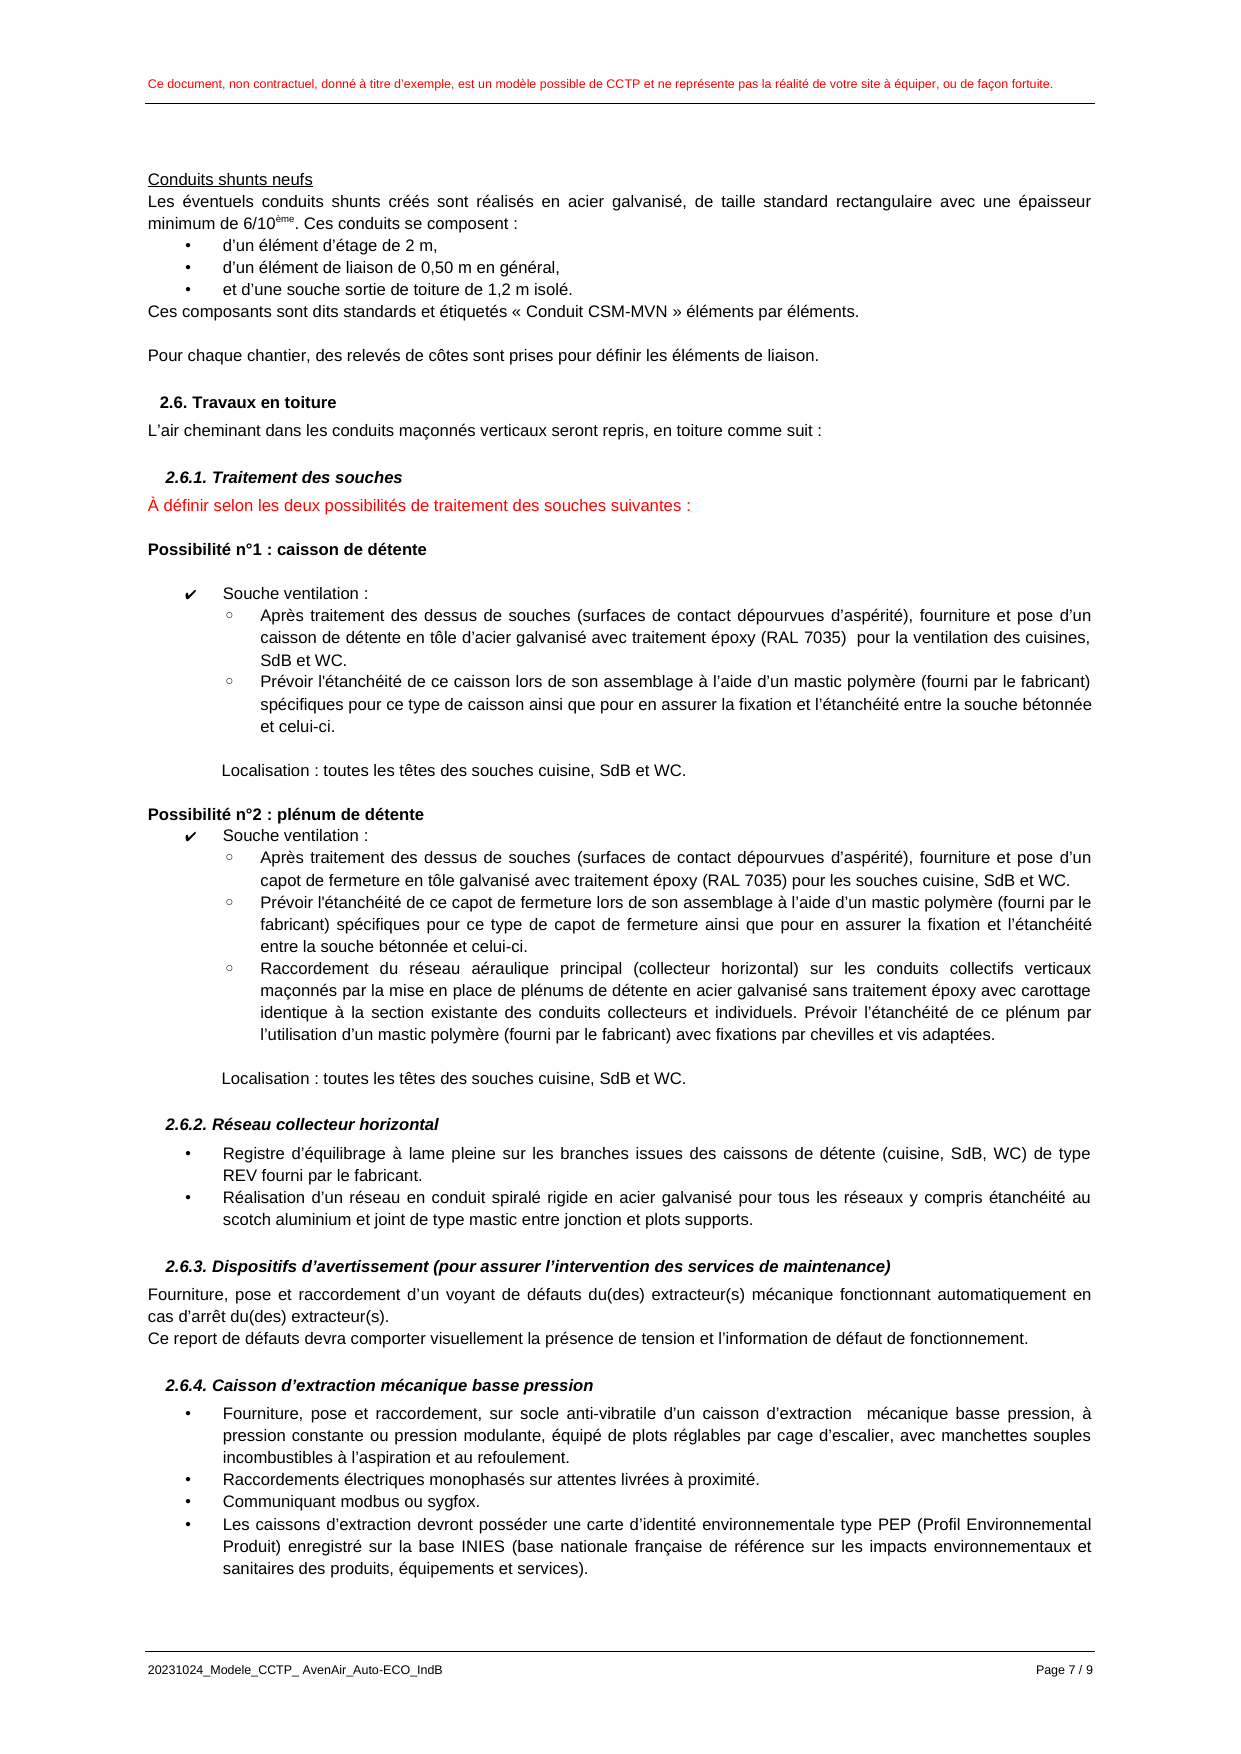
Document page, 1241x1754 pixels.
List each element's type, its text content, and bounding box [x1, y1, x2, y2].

text Localisation : toutes les têtes des souches cuisine, SdB et WC. [148, 760, 1092, 779]
text Possibilité n°1 : caisson de détente [148, 540, 1092, 559]
text À définir selon les deux possibilités de traitement des souches suivantes : [148, 496, 1092, 515]
list Après traitement des dessus de souches (surfaces de contact dépourvues d’aspérité), fourniture et pose d’un capot de fermeture en tôle galvanisé avec traitement époxy (RAL 7035) pour les souches cuisine, SdB et WC. [223, 848, 1092, 889]
list Registre d’équilibrage à lame pleine sur les branches issues des caissons de détente (cuisine, SdB, WC) de type REV fourni par le fabricant. [185, 1144, 1092, 1185]
list Après traitement des dessus de souches (surfaces de contact dépourvues d’aspérité), fourniture et pose d’un caisson de détente en tôle d’acier galvanisé avec traitement époxy (RAL 7035) pour la ventilation des cuisines, SdB et WC. [223, 606, 1092, 669]
list Communiquant modbus ou sygfox. [185, 1492, 1092, 1512]
list Prévoir l'étanchéité de ce caisson lors de son assemblage à l’aide d’un mastic polymère (fourni par le fabricant) spécifiques pour ce type de caisson ainsi que pour en assurer la fixation et l’étanchéité entre la souche bétonnée et celui-ci. [223, 672, 1092, 736]
list Les caissons d’extraction devront posséder une carte d’identité environnementale type PEP (Profil Environnemental Produit) enregistré sur la base INIES (base nationale française de référence sur les impacts environnementaux et sanitaires des produits, équipements et services). [185, 1514, 1092, 1578]
text Localisation : toutes les têtes des souches cuisine, SdB et WC. [148, 1068, 1092, 1088]
subtitle Dispositifs d’avertissement (pour assurer l’intervention des services de maintenance) [165, 1257, 1092, 1276]
text Fourniture, pose et raccordement d’un voyant de défauts du(des) extracteur(s) mécanique fonctionnant automatiquement en cas d’arrêt du(des) extracteur(s). [148, 1285, 1092, 1326]
text Conduits shunts neufs [148, 170, 1092, 189]
list Fourniture, pose et raccordement, sur socle anti-vibratile d’un caisson d’extraction mécanique basse pression, à pression constante ou pression modulante, équipé de plots réglables par cage d’escalier, avec manchettes souples incombustibles à l’aspiration et au refoulement. [185, 1404, 1092, 1467]
list Réalisation d’un réseau en conduit spiralé rigide en acier galvanisé pour tous les réseaux y compris étanchéité au scotch aluminium et joint de type mastic entre jonction et plots supports. [185, 1188, 1092, 1229]
text L’air cheminant dans les conduits maçonnés verticaux seront repris, en toiture comme suit : [148, 421, 1092, 440]
text Ce report de défauts devra comporter visuellement la présence de tension et l’information de défaut de fonctionnement. [148, 1329, 1092, 1348]
list d’un élément d’étage de 2 m, [185, 236, 1092, 255]
text Les éventuels conduits shunts créés sont réalisés en acier galvanisé, de taille standard rectangulaire avec une épaisseur minimum de 6/10ème. Ces conduits se composent : [148, 192, 1092, 233]
list Prévoir l'étanchéité de ce capot de fermeture lors de son assemblage à l’aide d’un mastic polymère (fourni par le fabricant) spécifiques pour ce type de capot de fermeture ainsi que pour en assurer la fixation et l’étanchéité entre la souche bétonnée et celui-ci. [223, 892, 1092, 956]
list et d’une souche sortie de toiture de 1,2 m isolé. [185, 280, 1092, 299]
text Ces composants sont dits standards et étiquetés « Conduit CSM-MVN » éléments par éléments. [148, 302, 1092, 321]
subtitle Caisson d’extraction mécanique basse pression [165, 1376, 1092, 1395]
list Souche ventilation : [185, 826, 1092, 846]
text Pour chaque chantier, des relevés de côtes sont prises pour définir les éléments de liaison. [148, 346, 1092, 365]
list Raccordements électriques monophasés sur attentes livrées à proximité. [185, 1470, 1092, 1489]
text Possibilité n°2 : plénum de détente [148, 804, 1092, 823]
subtitle Réseau collecteur horizontal [165, 1115, 1092, 1134]
list Raccordement du réseau aéraulique principal (collecteur horizontal) sur les conduits collectifs verticaux maçonnés par la mise en place de plénums de détente en acier galvanisé sans traitement époxy avec carottage identique à la section existante des conduits collecteurs et individuels. Prévoir l’étanchéité de ce plénum par l’utilisation d’un mastic polymère (fourni par le fabricant) avec fixations par chevilles et vis adaptées. [223, 958, 1092, 1044]
list d’un élément de liaison de 0,50 m en général, [185, 258, 1092, 277]
subtitle Traitement des souches [165, 468, 1092, 487]
list Souche ventilation : [185, 584, 1092, 603]
subtitle Travaux en toiture [159, 393, 1092, 412]
